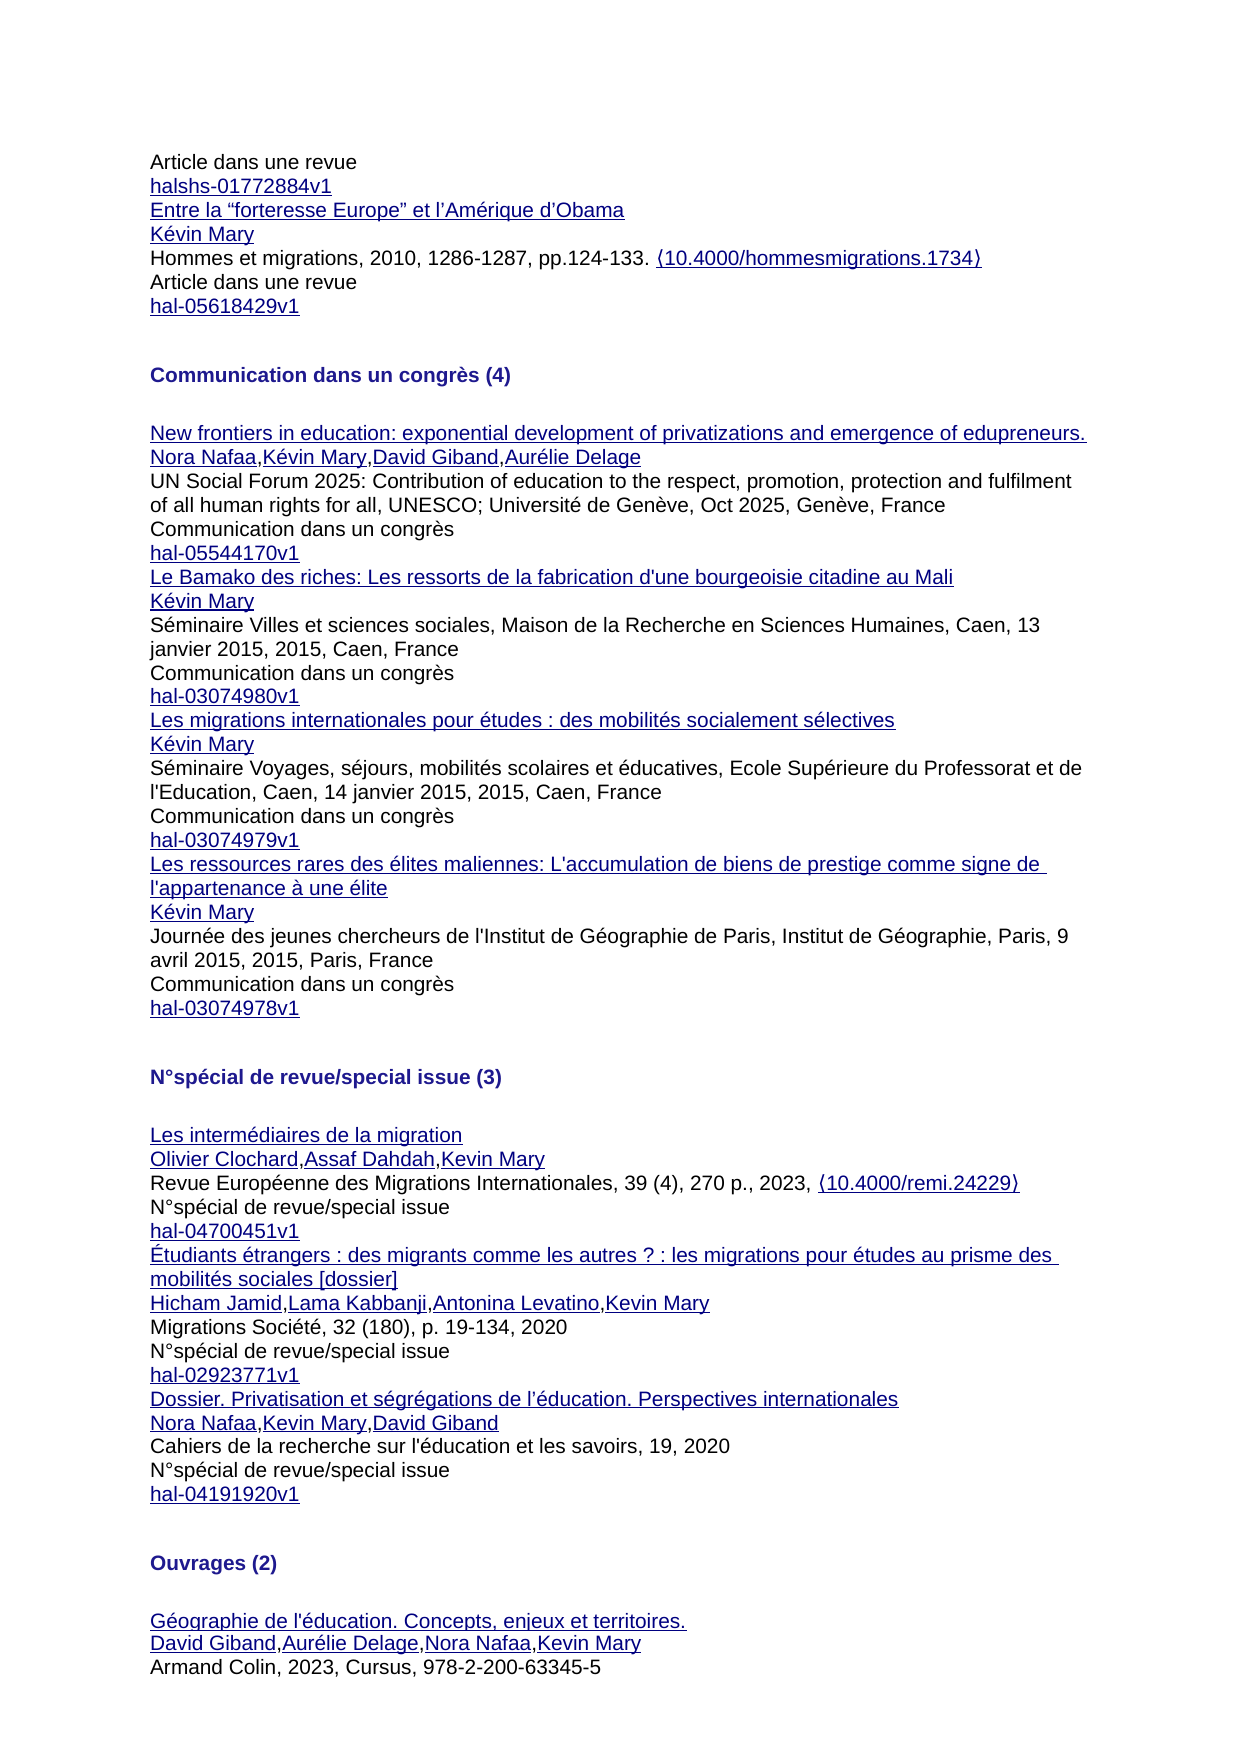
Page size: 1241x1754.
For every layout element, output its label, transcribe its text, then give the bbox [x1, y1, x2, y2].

table_header Géographie de l'éducation. Concepts, enjeux et territoires. David Giband,Aurélie Delage,Nora Nafaa,Kevin Mary Armand Colin, 2023, Cursus, 978-2-200-63345-5 [150, 1609, 1090, 1679]
table_cell Le Bamako des riches: Les ressorts de la fabrication d'une bourgeoisie citadine au Mali Kévin Mary Séminaire Villes et sciences sociales, Maison de la Recherche en Sciences Humaines, Caen, 13 janvier 2015, 2015, Caen, France Communication dans un congrès hal-03074980v1 [150, 565, 1090, 708]
table_header New frontiers in education: exponential development of privatizations and emergence of edupreneurs. Nora Nafaa,Kévin Mary,David Giband,Aurélie Delage UN Social Forum 2025: Contribution of education to the respect, promotion, protection and fulfilment of all human rights for all, UNESCO; Université de Genève, Oct 2025, Genève, France Communication dans un congrès hal-05544170v1 [150, 421, 1090, 564]
subtitle Ouvrages (2) [150, 1551, 1090, 1575]
table_cell Dossier. Privatisation et ségrégations de l’éducation. Perspectives internationales Nora Nafaa,Kevin Mary,David Giband Cahiers de la recherche sur l'éducation et les savoirs, 19, 2020 N°spécial de revue/special issue hal-04191920v1 [150, 1386, 1090, 1506]
table_cell Entre la “forteresse Europe” et l’Amérique d’Obama Kévin Mary Hommes et migrations, 2010, 1286-1287, pp.124-133. ⟨10.4000/hommesmigrations.1734⟩ Article dans une revue hal-05618429v1 [150, 198, 1090, 318]
table_header Les intermédiaires de la migration Olivier Clochard,Assaf Dahdah,Kevin Mary Revue Européenne des Migrations Internationales, 39 (4), 270 p., 2023, ⟨10.4000/remi.24229⟩ N°spécial de revue/special issue hal-04700451v1 [150, 1123, 1090, 1243]
subtitle Communication dans un congrès (4) [150, 362, 1090, 386]
table_cell Article dans une revue halshs-01772884v1 [150, 150, 1090, 198]
table_cell Les migrations internationales pour études : des mobilités socialement sélectives Kévin Mary Séminaire Voyages, séjours, mobilités scolaires et éducatives, Ecole Supérieure du Professorat et de l'Education, Caen, 14 janvier 2015, 2015, Caen, France Communication dans un congrès hal-03074979v1 [150, 708, 1090, 852]
table_cell Les ressources rares des élites maliennes: L'accumulation de biens de prestige comme signe de l'appartenance à une élite Kévin Mary Journée des jeunes chercheurs de l'Institut de Géographie de Paris, Institut de Géographie, Paris, 9 avril 2015, 2015, Paris, France Communication dans un congrès hal-03074978v1 [150, 852, 1090, 1020]
table_cell Étudiants étrangers : des migrants comme les autres ? : les migrations pour études au prisme des mobilités sociales [dossier] Hicham Jamid,Lama Kabbanji,Antonina Levatino,Kevin Mary Migrations Société, 32 (180), p. 19-134, 2020 N°spécial de revue/special issue hal-02923771v1 [150, 1243, 1090, 1386]
subtitle N°spécial de revue/special issue (3) [150, 1064, 1090, 1088]
